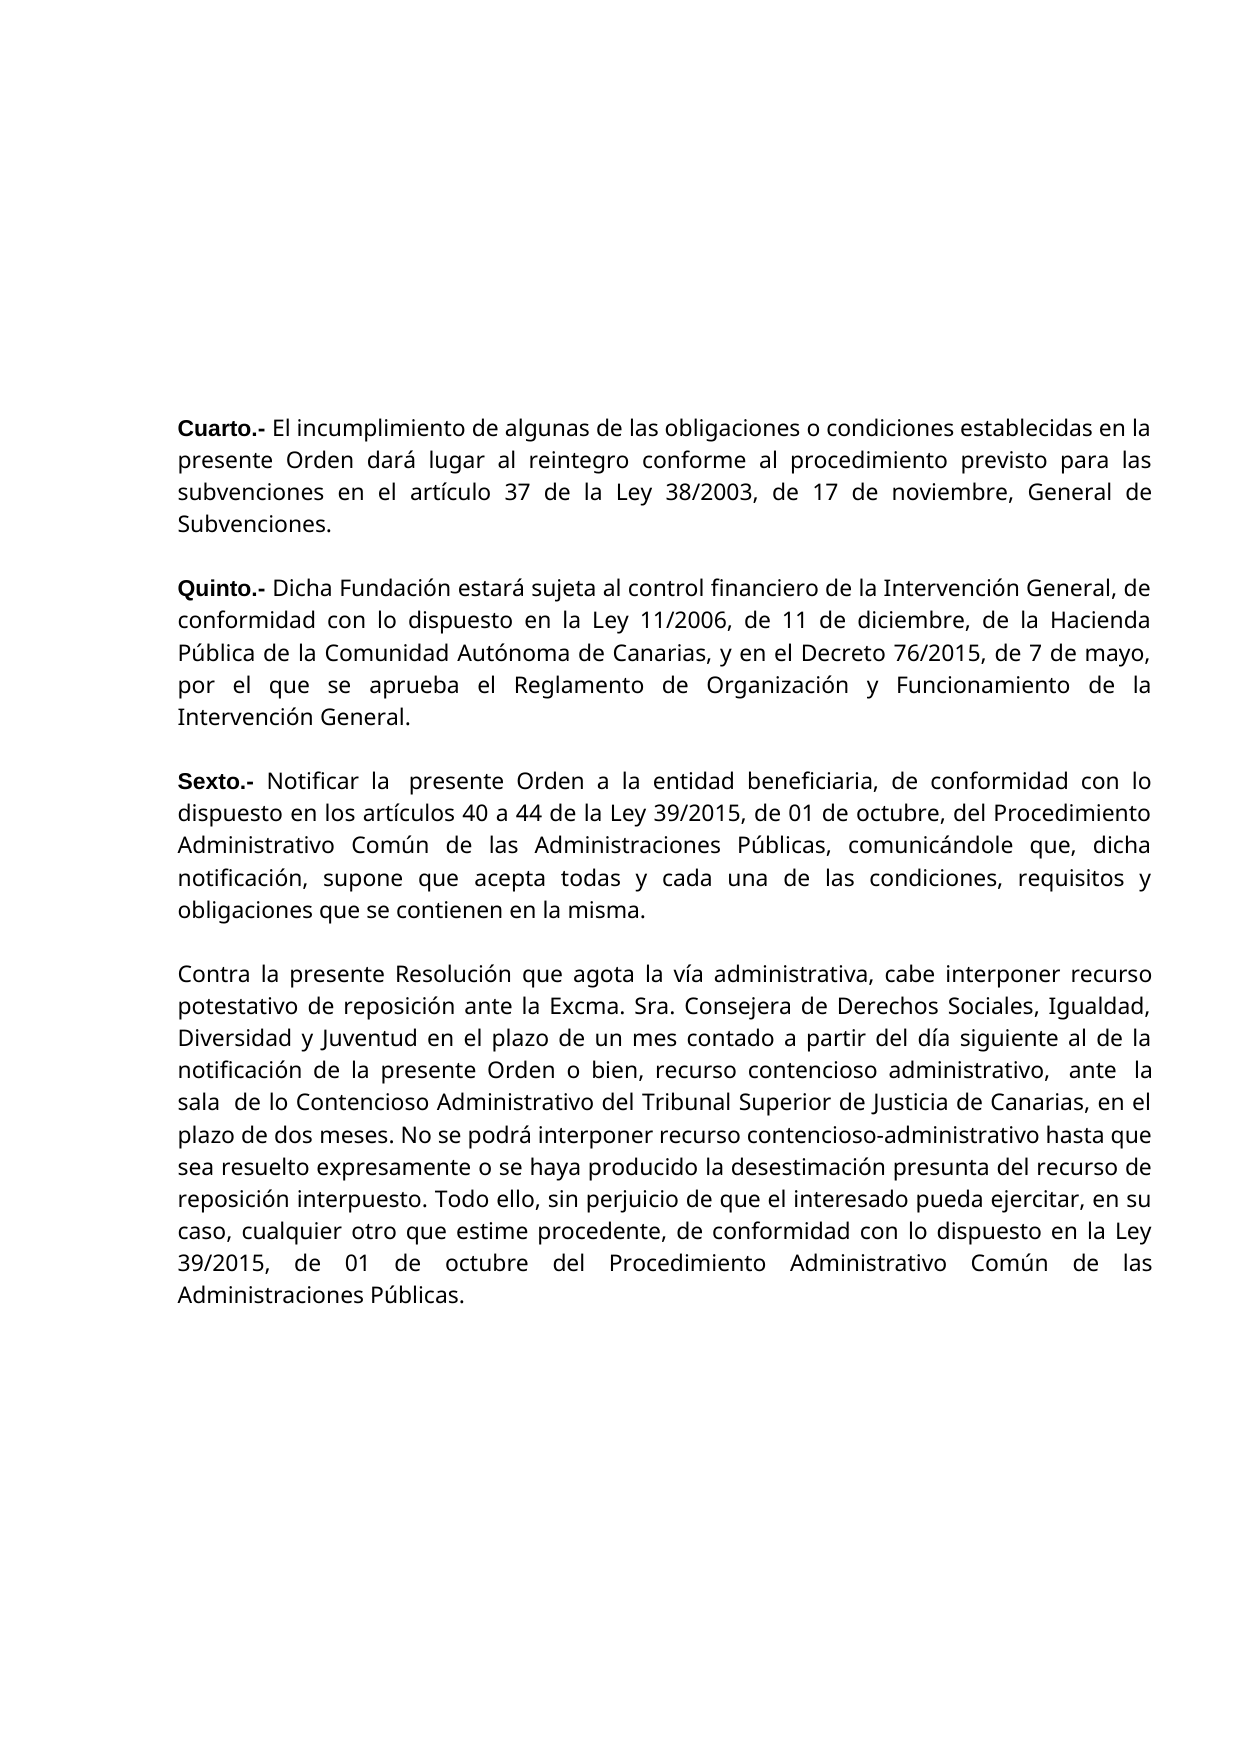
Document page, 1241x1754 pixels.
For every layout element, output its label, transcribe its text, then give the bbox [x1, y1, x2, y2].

text Cuarto.- El incumplimiento de algunas de las obligaciones o condiciones establecidas en la presente Orden dará lugar al reintegro conforme al procedimiento previsto para las subvenciones en el artículo 37 de la Ley 38/2003, de 17 de noviembre, General de Subvenciones. [177, 412, 1152, 540]
text Sexto.- Notificar la presente Orden a la entidad beneficiaria, de conformidad con lo dispuesto en los artículos 40 a 44 de la Ley 39/2015, de 01 de octubre, del Procedimiento Administrativo Común de las Administraciones Públicas, comunicándole que, dicha notificación, supone que acepta todas y cada una de las condiciones, requisitos y obligaciones que se contienen en la misma. [177, 765, 1152, 925]
text Contra la presente Resolución que agota la vía administrativa, cabe interponer recurso potestativo de reposición ante la Excma. Sra. Consejera de Derechos Sociales, Igualdad, Diversidad y Juventud en el plazo de un mes contado a partir del día siguiente al de la notificación de la presente Orden o bien, recurso contencioso administrativo, ante la sala de lo Contencioso Administrativo del Tribunal Superior de Justicia de Canarias, en el plazo de dos meses. No se podrá interponer recurso contencioso-administrativo hasta que sea resuelto expresamente o se haya producido la desestimación presunta del recurso de reposición interpuesto. Todo ello, sin perjuicio de que el interesado pueda ejercitar, en su caso, cualquier otro que estime procedente, de conformidad con lo dispuesto en la Ley 39/2015, de 01 de octubre del Procedimiento Administrativo Común de las Administraciones Públicas. [177, 958, 1153, 1311]
text Quinto.- Dicha Fundación estará sujeta al control financiero de la Intervención General, de conformidad con lo dispuesto en la Ley 11/2006, de 11 de diciembre, de la Hacienda Pública de la Comunidad Autónoma de Canarias, y en el Decreto 76/2015, de 7 de mayo, por el que se aprueba el Reglamento de Organización y Funcionamiento de la Intervención General. [177, 572, 1152, 732]
